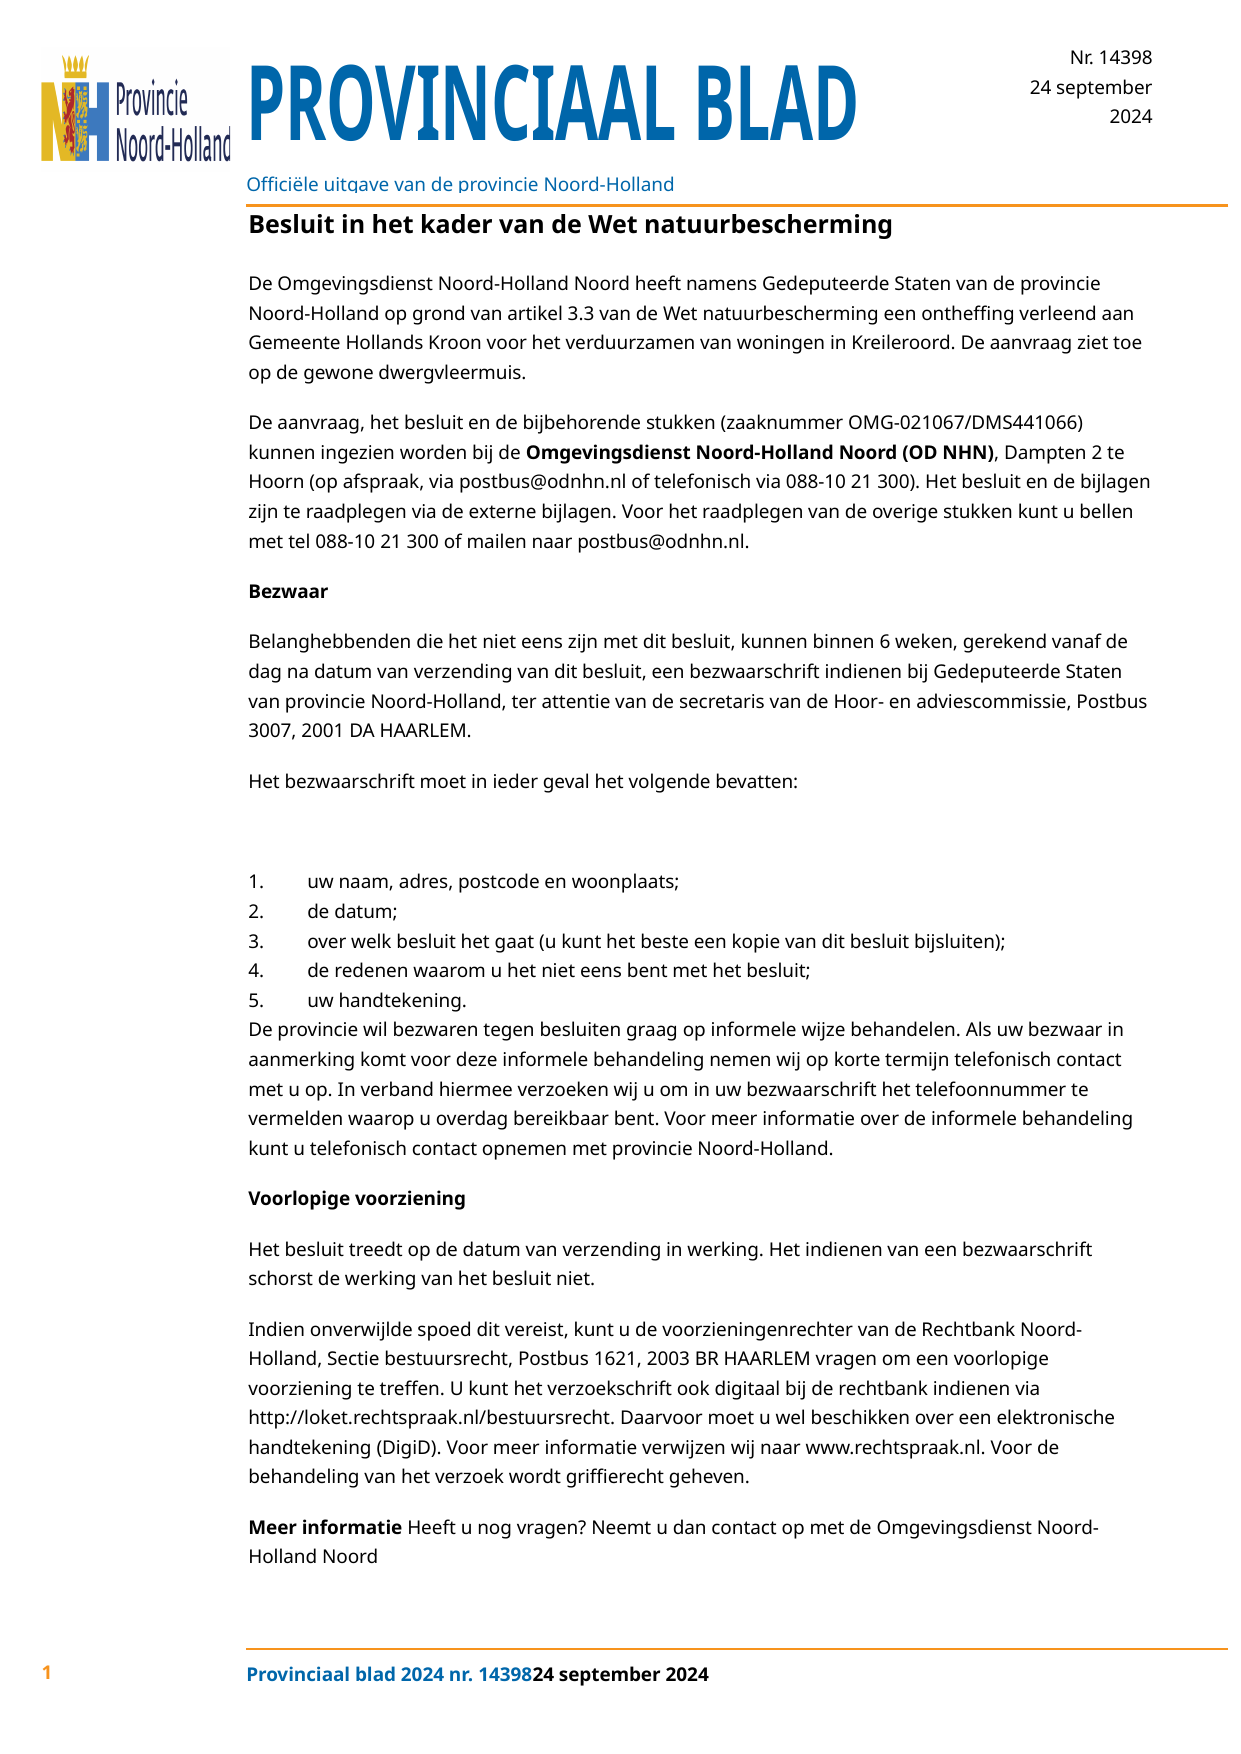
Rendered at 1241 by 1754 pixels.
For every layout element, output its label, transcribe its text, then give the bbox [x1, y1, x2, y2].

text Belanghebbenden die het niet eens zijn met dit besluit, kunnen binnen 6 weken, gerekend vanaf de dag na datum van verzending van dit besluit, een bezwaarschrift indienen bij Gedeputeerde Staten van provincie Noord-Holland, ter attentie van de secretaris van de Hoor- en adviescommissie, Postbus 3007, 2001 DA HAARLEM. [248, 629, 1152, 743]
list de datum; [248, 898, 1152, 924]
text Het bezwaarschrift moet in ieder geval het volgende bevatten: [248, 768, 1152, 793]
text Indien onverwijlde spoed dit vereist, kunt u de voorzieningenrechter van de Rechtbank Noord-Holland, Sectie bestuursrecht, Postbus 1621, 2003 BR HAARLEM vragen om een voorlopige voorziening te treffen. U kunt het verzoekschrift ook digitaal bij de rechtbank indienen via http://loket.rechtspraak.nl/bestuursrecht. Daarvoor moet u wel beschikken over een elektronische handtekening (DigiD). Voor meer informatie verwijzen wij naar www.rechtspraak.nl. Voor de behandeling van het verzoek wordt griffierecht geheven. [248, 1316, 1152, 1489]
text Het besluit treedt op de datum van verzending in werking. Het indienen van een bezwaarschrift schorst de werking van het besluit niet. [248, 1236, 1152, 1291]
text De provincie wil bezwaren tegen besluiten graag op informele wijze behandelen. Als uw bezwaar in aanmerking komt voor deze informele behandeling nemen wij op korte termijn telefonisch contact met u op. In verband hiermee verzoeken wij u om in uw bezwaarschrift het telefoonnummer te vermelden waarop u overdag bereikbaar bent. Voor meer informatie over de informele behandeling kunt u telefonisch contact opnemen met provincie Noord-Holland. [248, 1017, 1152, 1161]
text Voorlopige voorziening [248, 1185, 1152, 1211]
list de redenen waarom u het niet eens bent met het besluit; [248, 957, 1152, 983]
text Besluit in het kader van de Wet natuurbescherming [248, 207, 1152, 241]
list uw handtekening. [248, 987, 1152, 1013]
list over welk besluit het gaat (u kunt het beste een kopie van dit besluit bijsluiten); [248, 928, 1152, 953]
text Meer informatie Heeft u nog vragen? Neemt u dan contact op met de Omgevingsdienst Noord-Holland Noord [248, 1514, 1152, 1569]
picture [41, 47, 231, 172]
text De Omgevingsdienst Noord-Holland Noord heeft namens Gedeputeerde Staten van de provincie Noord-Holland op grond van artikel 3.3 van de Wet natuurbescherming een ontheffing verleend aan Gemeente Hollands Kroon voor het verduurzamen van woningen in Kreileroord. De aanvraag ziet toe op de gewone dwergvleermuis. [248, 270, 1152, 385]
list uw naam, adres, postcode en woonplaats; [248, 869, 1152, 894]
text De aanvraag, het besluit en de bijbehorende stukken (zaaknummer OMG-021067/DMS441066) kunnen ingezien worden bij de Omgevingsdienst Noord-Holland Noord (OD NHN), Dampten 2 te Hoorn (op afspraak, via postbus@odnhn.nl of telefonisch via 088-10 21 300). Het besluit en de bijlagen zijn te raadplegen via de externe bijlagen. Voor het raadplegen van de overige stukken kunt u bellen met tel 088-10 21 300 of mailen naar postbus@odnhn.nl. [248, 409, 1152, 553]
text Bezwaar [248, 578, 1152, 604]
